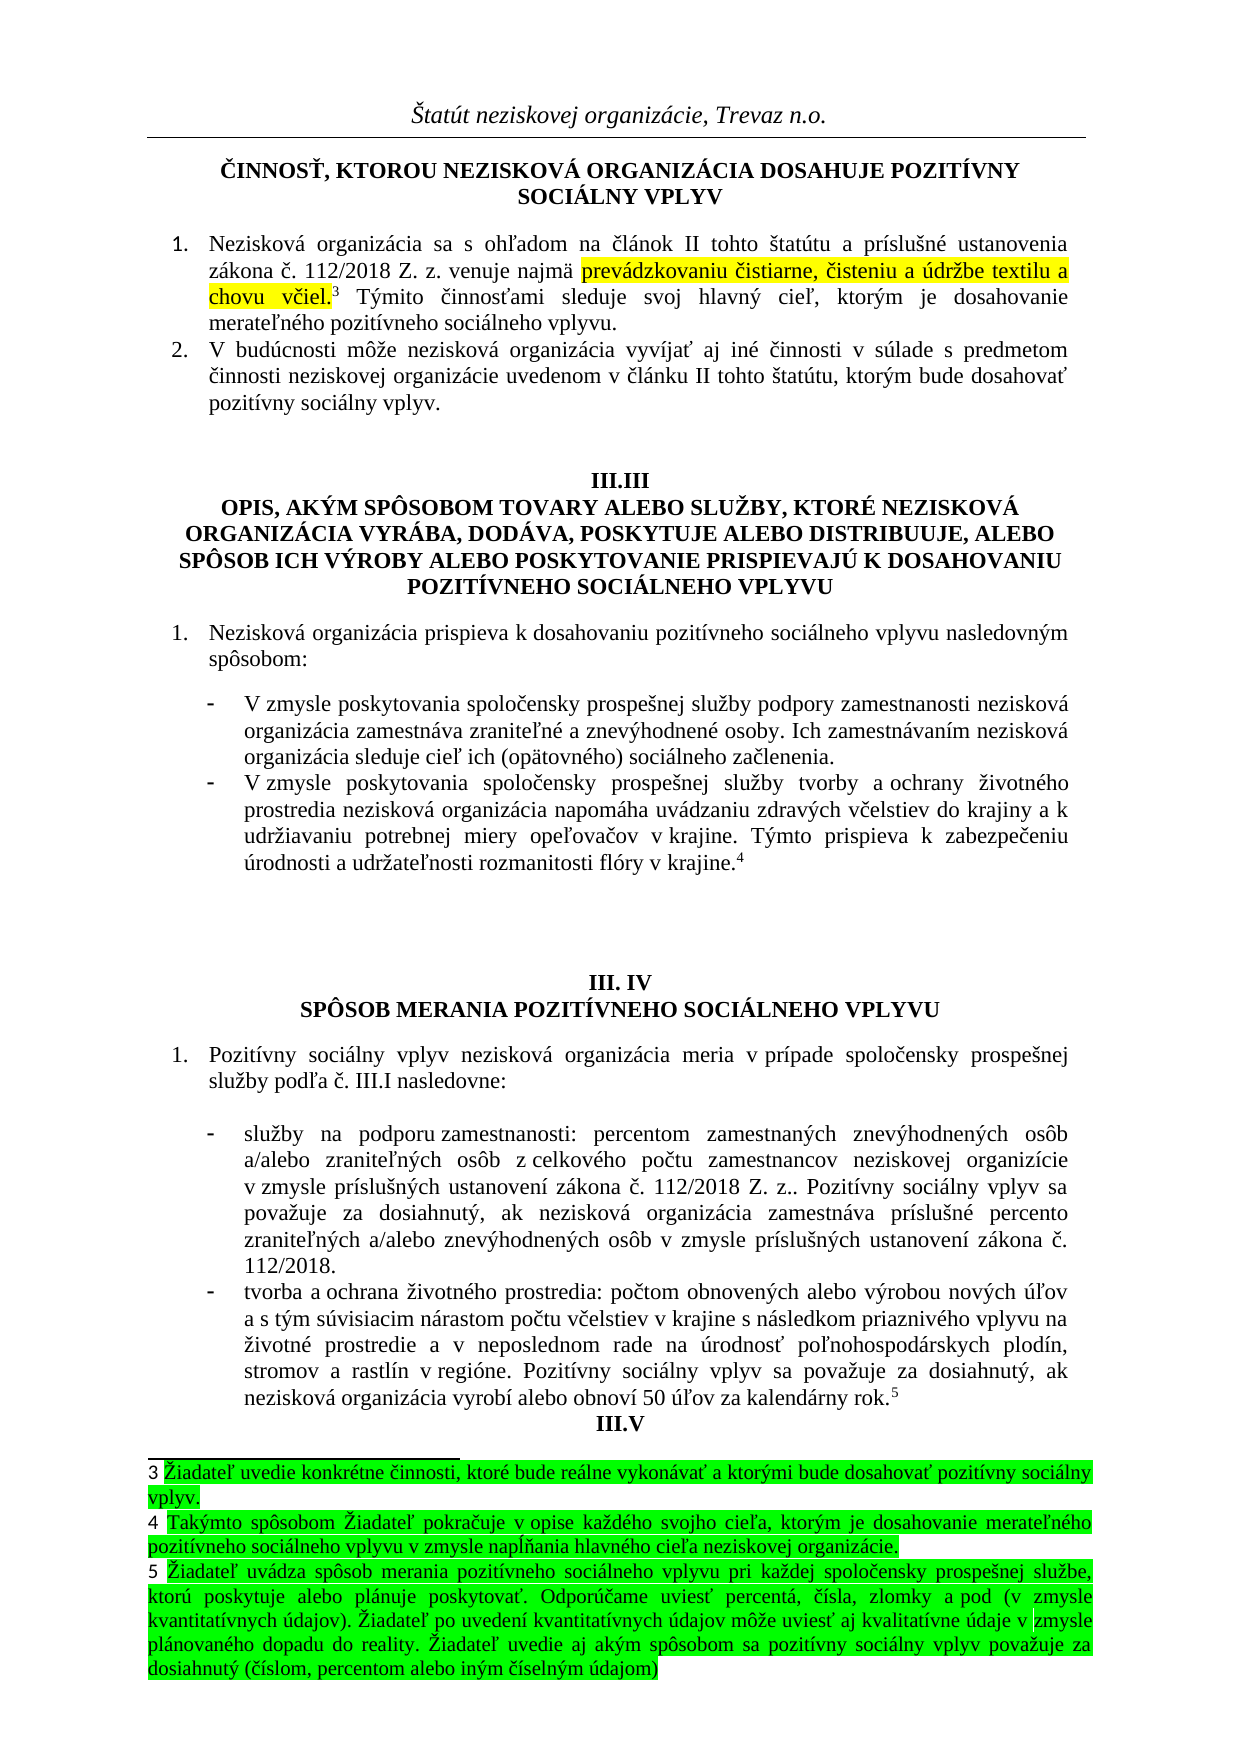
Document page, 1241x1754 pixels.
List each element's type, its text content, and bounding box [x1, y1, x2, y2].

list Nezisková organizácia prispieva k dosahovaniu pozitívneho sociálneho vplyvu nasledovným spôsobom: [171, 618, 1069, 671]
list služby na podporu zamestnanosti: percentom zamestnaných znevýhodnených osôb a/alebo zraniteľných osôb z celkového počtu zamestnancov neziskovej organizície v zmysle príslušných ustanovení zákona č. 112/2018 Z. z.. Pozitívny sociálny vplyv sa považuje za dosiahnutý, ak nezisková organizácia zamestnáva príslušné percento zraniteľných a/alebo znevýhodnených osôb v zmysle príslušných ustanovení zákona č. 112/2018. [207, 1120, 1069, 1278]
list V zmysle poskytovania spoločensky prospešnej služby tvorby a ochrany životného prostredia nezisková organizácia napomáha uvádzaniu zdravých včelstiev do krajiny a k udržiavaniu potrebnej miery opeľovačov v krajine. Týmto prispieva k zabezpečeniu úrodnosti a udržateľnosti rozmanitosti flóry v krajine. [207, 769, 1069, 875]
list Takýmto spôsobom Žiadateľ pokračuje v opise každého svojho cieľa, ktorým je dosahovanie merateľného pozitívneho sociálneho vplyvu v zmysle napĺňania hlavného cieľa neziskovej organizácie. [148, 1509, 1093, 1558]
text OPIS, AKÝM SPÔSOBOM TOVARY ALEBO SLUŽBY, KTORÉ NEZISKOVÁ ORGANIZÁCIA VYRÁBA, DODÁVA, POSKYTUJE ALEBO DISTRIBUUJE, ALEBO SPÔSOB ICH VÝROBY ALEBO POSKYTOVANIE PRISPIEVAJÚ K DOSAHOVANIU POZITÍVNEHO SOCIÁLNEHO VPLYVU [148, 494, 1093, 599]
text ČINNOSŤ, KTOROU NEZISKOVÁ ORGANIZÁCIA DOSAHUJE POZITÍVNY SOCIÁLNY VPLYV [171, 157, 1069, 209]
list V budúcnosti môže nezisková organizácia vyvíjať aj iné činnosti v súlade s predmetom činnosti neziskovej organizácie uvedenom v článku II tohto štatútu, ktorým bude dosahovať pozitívny sociálny vplyv. [171, 336, 1069, 415]
list Žiadateľ uvedie konkrétne činnosti, ktoré bude reálne vykonávať a ktorými bude dosahovať pozitívny sociálny vplyv. [148, 1459, 1093, 1509]
list V zmysle poskytovania spoločensky prospešnej služby podpory zamestnanosti nezisková organizácia zamestnáva zraniteľné a znevýhodnené osoby. Ich zamestnávaním nezisková organizácia sleduje cieľ ich (opätovného) sociálneho začlenenia. [207, 690, 1069, 769]
list Žiadateľ uvádza spôsob merania pozitívneho sociálneho vplyvu pri každej spoločensky prospešnej službe, ktorú poskytuje alebo plánuje poskytovať. Odporúčame uviesť percentá, čísla, zlomky a pod (v zmysle kvantitatívnych údajov). Žiadateľ po uvedení kvantitatívnych údajov môže uviesť aj kvalitatívne údaje v zmysle plánovaného dopadu do reality. Žiadateľ uvedie aj akým spôsobom sa pozitívny sociálny vplyv považuje za dosiahnutý (číslom, percentom alebo iným číselným údajom) [148, 1558, 1093, 1680]
text III.III [171, 468, 1069, 494]
list Nezisková organizácia sa s ohľadom na článok II tohto štatútu a príslušné ustanovenia zákona č. 112/2018 Z. z. venuje najmä prevádzkovaniu čistiarne, čisteniu a údržbe textilu a chovu včiel. Týmito činnosťami sleduje svoj hlavný cieľ, ktorým je dosahovanie merateľného pozitívneho sociálneho vplyvu. [171, 229, 1069, 336]
text SPÔSOB MERANIA POZITÍVNEHO SOCIÁLNEHO VPLYVU [148, 996, 1093, 1022]
list tvorba a ochrana životného prostredia: počtom obnovených alebo výrobou nových úľov a s tým súvisiacim nárastom počtu včelstiev v krajine s následkom priaznivého vplyvu na životné prostredie a v neposlednom rade na úrodnosť poľnohospodárskych plodín, stromov a rastlín v regióne. Pozitívny sociálny vplyv sa považuje za dosiahnutý, ak nezisková organizácia vyrobí alebo obnoví 50 úľov za kalendárny rok. [207, 1278, 1069, 1410]
text III. IV [148, 969, 1093, 996]
text III.V [148, 1410, 1093, 1436]
list Pozitívny sociálny vplyv nezisková organizácia meria v prípade spoločensky prospešnej služby podľa č. III.I nasledovne: [171, 1041, 1069, 1094]
